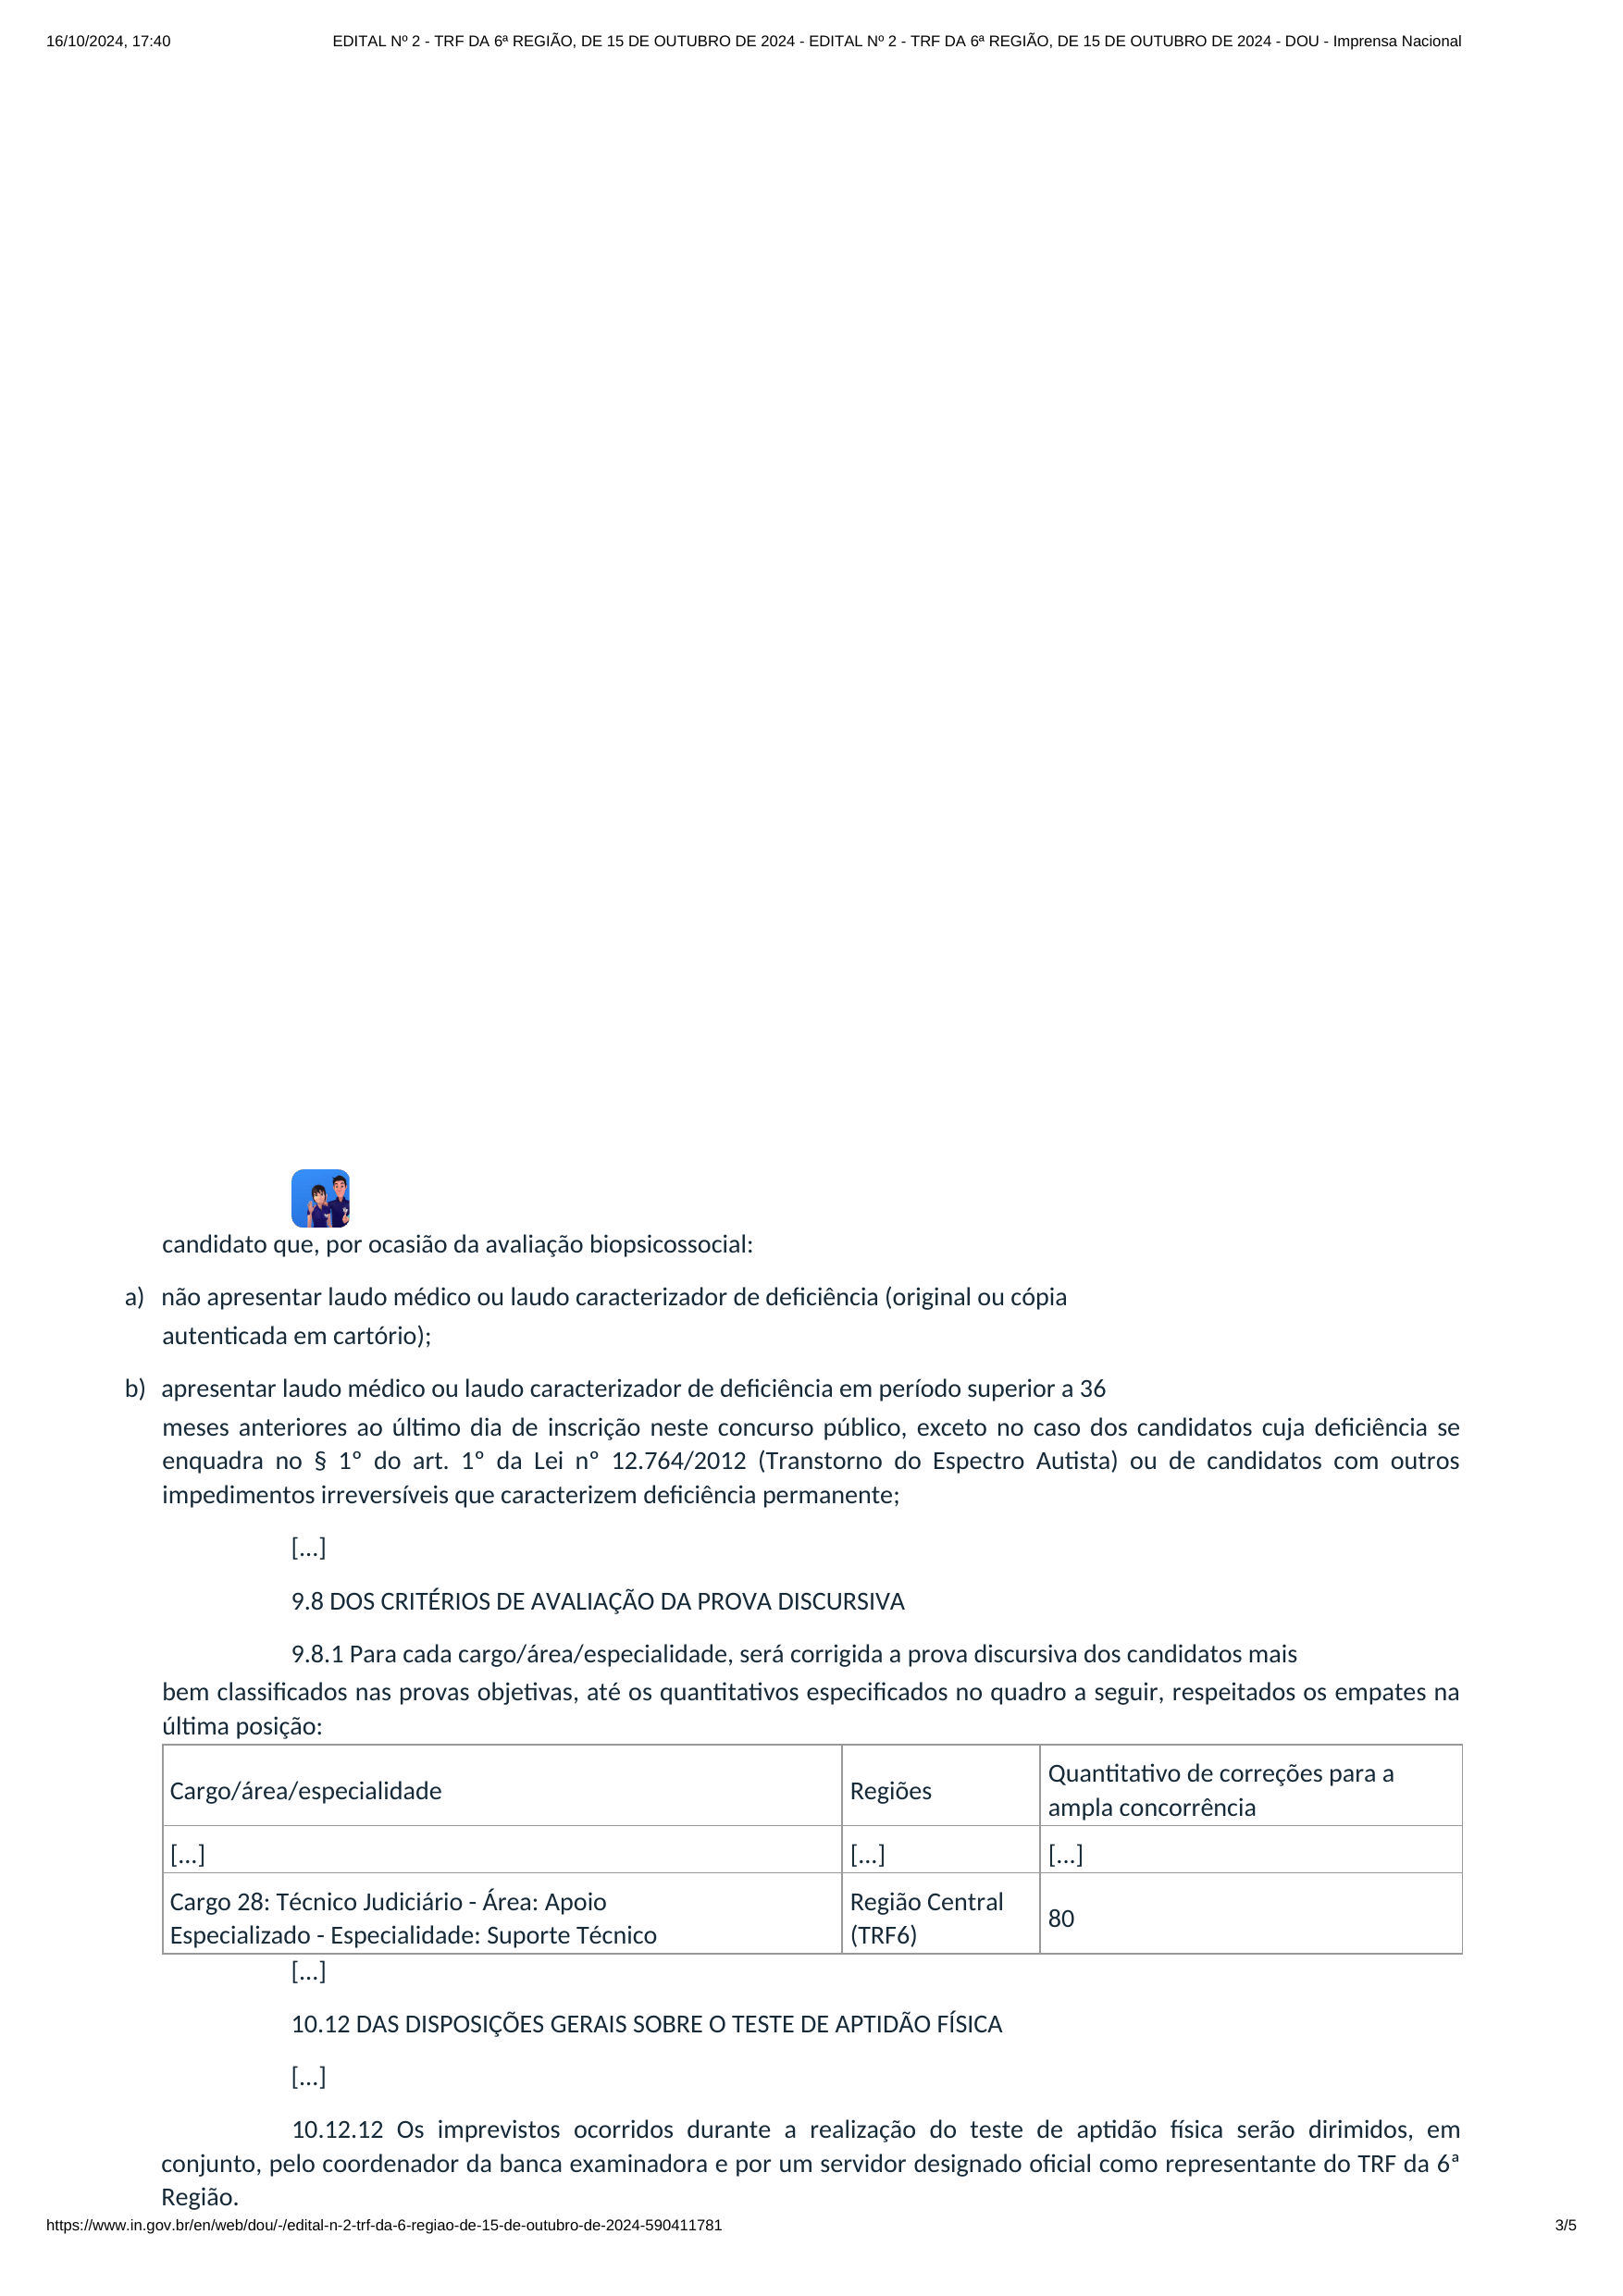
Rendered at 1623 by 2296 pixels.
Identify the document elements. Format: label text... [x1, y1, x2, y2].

table_cell Cargo 28: Técnico Judiciário - Área: Apoio Especializado - Especialidade: Suporte Técnico [164, 1873, 841, 1953]
text 10.12.12 Os imprevistos ocorridos durante a realização do teste de aptidão física serão dirimidos, em conjunto, pelo coordenador da banca examinadora e por um servidor designado oficial como representante do TRF da 6ª Região. [161, 2113, 1462, 2213]
table_cell [...] [843, 1826, 1039, 1871]
table_cell 80 [1041, 1873, 1462, 1953]
table_header Quantitativo de correções para a ampla concorrência [1041, 1746, 1462, 1825]
text [...] [291, 1955, 1462, 1986]
text autenticada em cartório); [162, 1319, 1462, 1351]
text bem classificados nas provas objetivas, até os quantitativos especificados no quadro a seguir, respeitados os empates na última posição: [162, 1675, 1462, 1742]
table_cell [...] [164, 1826, 841, 1871]
table_header Regiões [843, 1746, 1039, 1825]
text meses anteriores ao último dia de inscrição neste concurso público, exceto no caso dos candidatos cuja deficiência se enquadra no § 1º do art. 1º da Lei nº 12.764/2012 (Transtorno do Espectro Autista) ou de candidatos com outros impedimentos irreversíveis que caracterizem deficiência permanente; [162, 1411, 1462, 1511]
table_cell [...] [1041, 1826, 1462, 1871]
table_cell Região Central (TRF6) [843, 1873, 1039, 1953]
list apresentar laudo médico ou laudo caracterizador de deficiência em período superior a 36 [124, 1372, 1462, 1403]
text 9.8 DOS CRITÉRIOS DE AVALIAÇÃO DA PROVA DISCURSIVA [291, 1584, 1462, 1616]
table_header Cargo/área/especialidade [164, 1746, 841, 1825]
text 10.12 DAS DISPOSIÇÕES GERAIS SOBRE O TESTE DE APTIDÃO FÍSICA [291, 2007, 1462, 2039]
text [...] [291, 2060, 1462, 2092]
text [...] [291, 1531, 1462, 1563]
text 9.8.1 Para cada cargo/área/especialidade, será corrigida a prova discursiva dos candidatos mais [291, 1636, 1462, 1669]
text candidato que, por ocasião da avaliação biopsicossocial: [162, 1228, 1462, 1259]
list não apresentar laudo médico ou laudo caracterizador de deficiência (original ou cópia [124, 1280, 1462, 1312]
